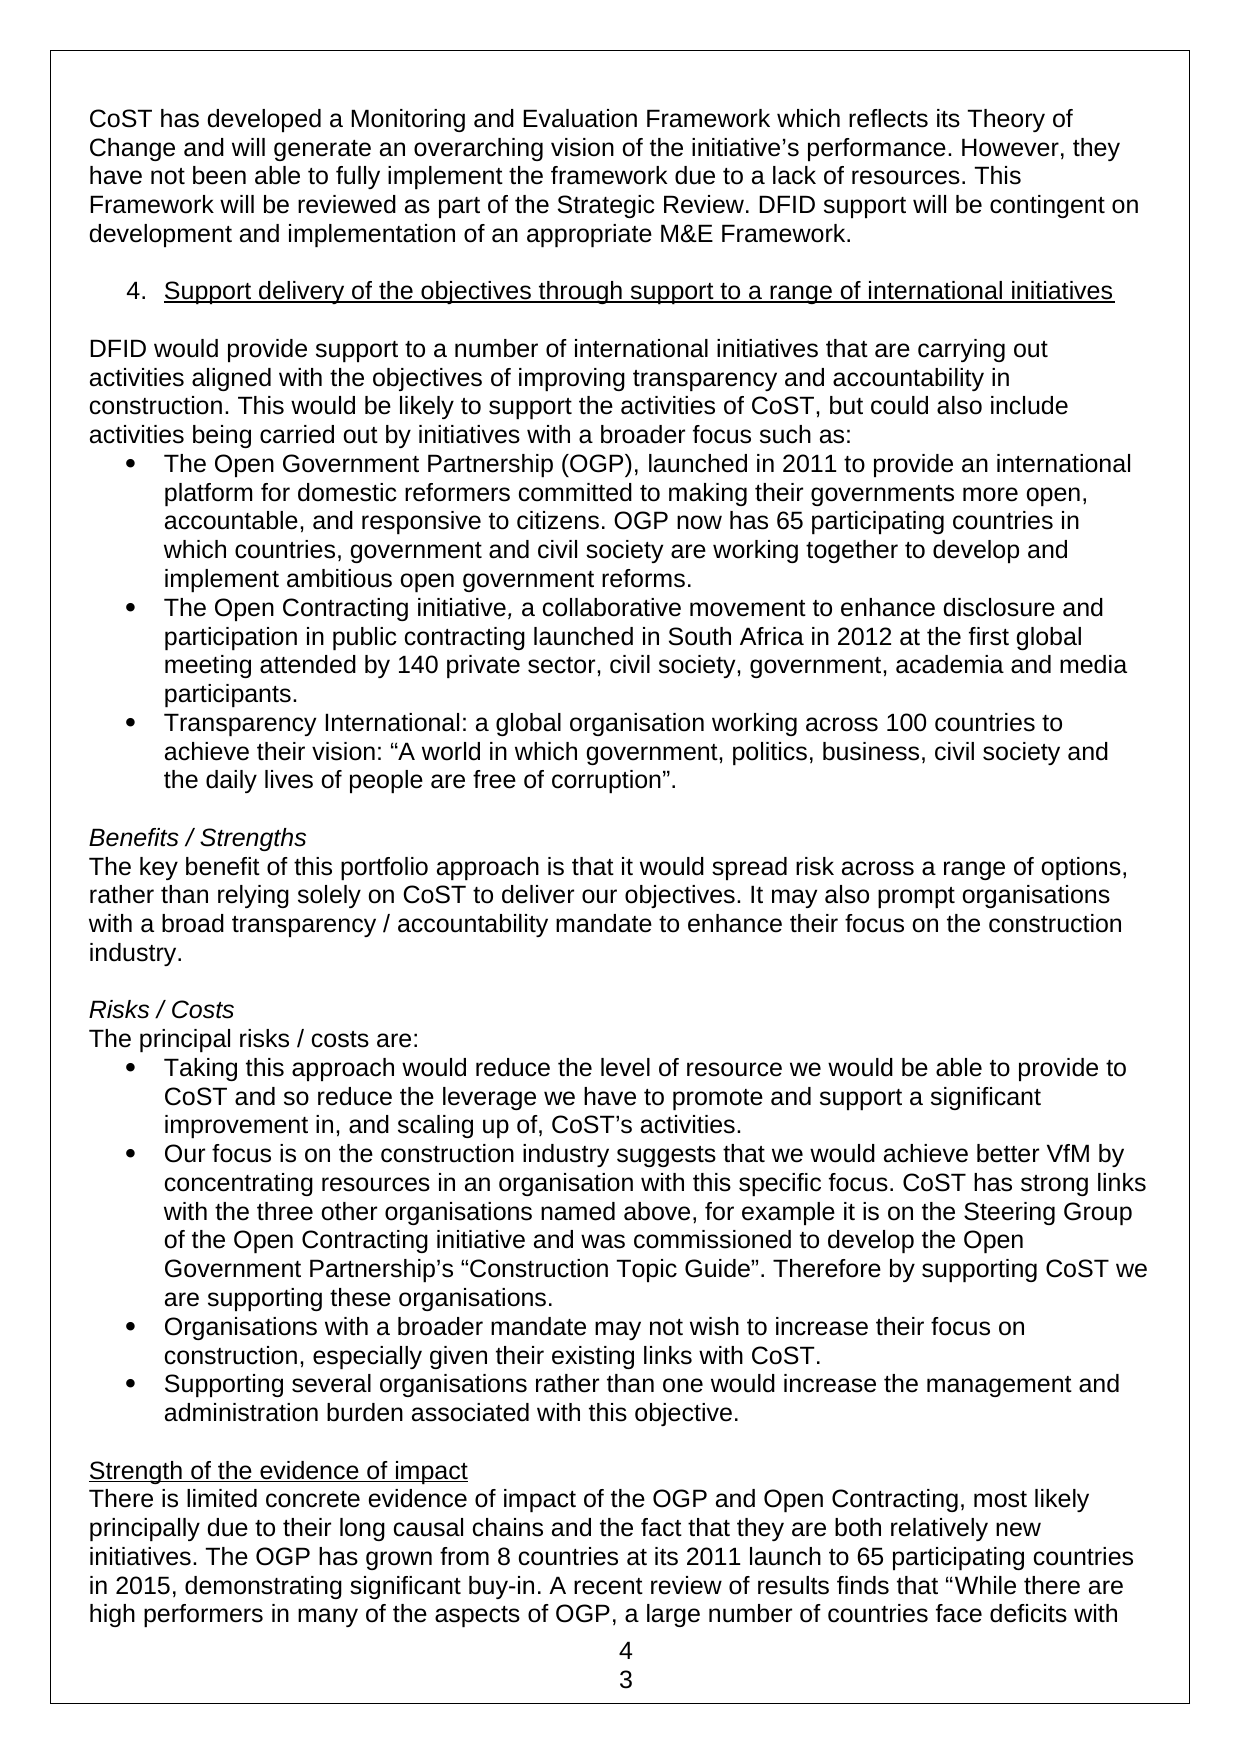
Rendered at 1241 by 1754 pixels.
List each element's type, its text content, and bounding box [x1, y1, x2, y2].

list Supporting several organisations rather than one would increase the management and administration burden associated with this objective. [126, 1369, 1152, 1427]
text CoST has developed a Monitoring and Evaluation Framework which reflects its Theory of Change and will generate an overarching vision of the initiative’s performance. However, they have not been able to fully implement the framework due to a lack of resources. This Framework will be reviewed as part of the Strategic Review. DFID support will be contingent on development and implementation of an appropriate M&E Framework. [89, 104, 1152, 247]
list The Open Government Partnership (OGP), launched in 2011 to provide an international platform for domestic reformers committed to making their governments more open, accountable, and responsive to citizens. OGP now has 65 participating countries in which countries, government and civil society are working together to develop and implement ambitious open government reforms. [126, 449, 1152, 593]
list Support delivery of the objectives through support to a range of international initiatives [126, 276, 1152, 305]
list Transparency International: a global organisation working across 100 countries to achieve their vision: “A world in which government, politics, business, civil society and the daily lives of people are free of corruption”. [126, 708, 1152, 794]
text The principal risks / costs are: [89, 1024, 1152, 1053]
text DFID would provide support to a number of international initiatives that are carrying out activities aligned with the objectives of improving transparency and accountability in construction. This would be likely to support the activities of CoST, but could also include activities being carried out by initiatives with a broader focus such as: [89, 334, 1152, 449]
text Risks / Costs [89, 995, 1152, 1024]
list Taking this approach would reduce the level of resource we would be able to provide to CoST and so reduce the leverage we have to promote and support a significant improvement in, and scaling up of, CoST’s activities. [126, 1053, 1152, 1139]
text Strength of the evidence of impact [89, 1456, 1152, 1484]
list Organisations with a broader mandate may not wish to increase their focus on construction, especially given their existing links with CoST. [126, 1312, 1152, 1369]
text Benefits / Strengths [89, 823, 1152, 852]
list The Open Contracting initiative, a collaborative movement to enhance disclosure and participation in public contracting launched in South Africa in 2012 at the first global meeting attended by 140 private sector, civil society, government, academia and media participants. [126, 593, 1152, 708]
list Our focus is on the construction industry suggests that we would achieve better VfM by concentrating resources in an organisation with this specific focus. CoST has strong links with the three other organisations named above, for example it is on the Steering Group of the Open Contracting initiative and was commissioned to develop the Open Government Partnership’s “Construction Topic Guide”. Therefore by supporting CoST we are supporting these organisations. [126, 1139, 1152, 1312]
text The key benefit of this portfolio approach is that it would spread risk across a range of options, rather than relying solely on CoST to deliver our objectives. It may also prompt organisations with a broad transparency / accountability mandate to enhance their focus on the construction industry. [89, 852, 1152, 967]
text There is limited concrete evidence of impact of the OGP and Open Contracting, most likely principally due to their long causal chains and the fact that they are both relatively new initiatives. The OGP has grown from 8 countries at its 2011 launch to 65 participating countries in 2015, demonstrating significant buy-in. A recent review of results finds that “While there are high performers in many of the aspects of OGP, a large number of countries face deficits with [89, 1484, 1152, 1628]
